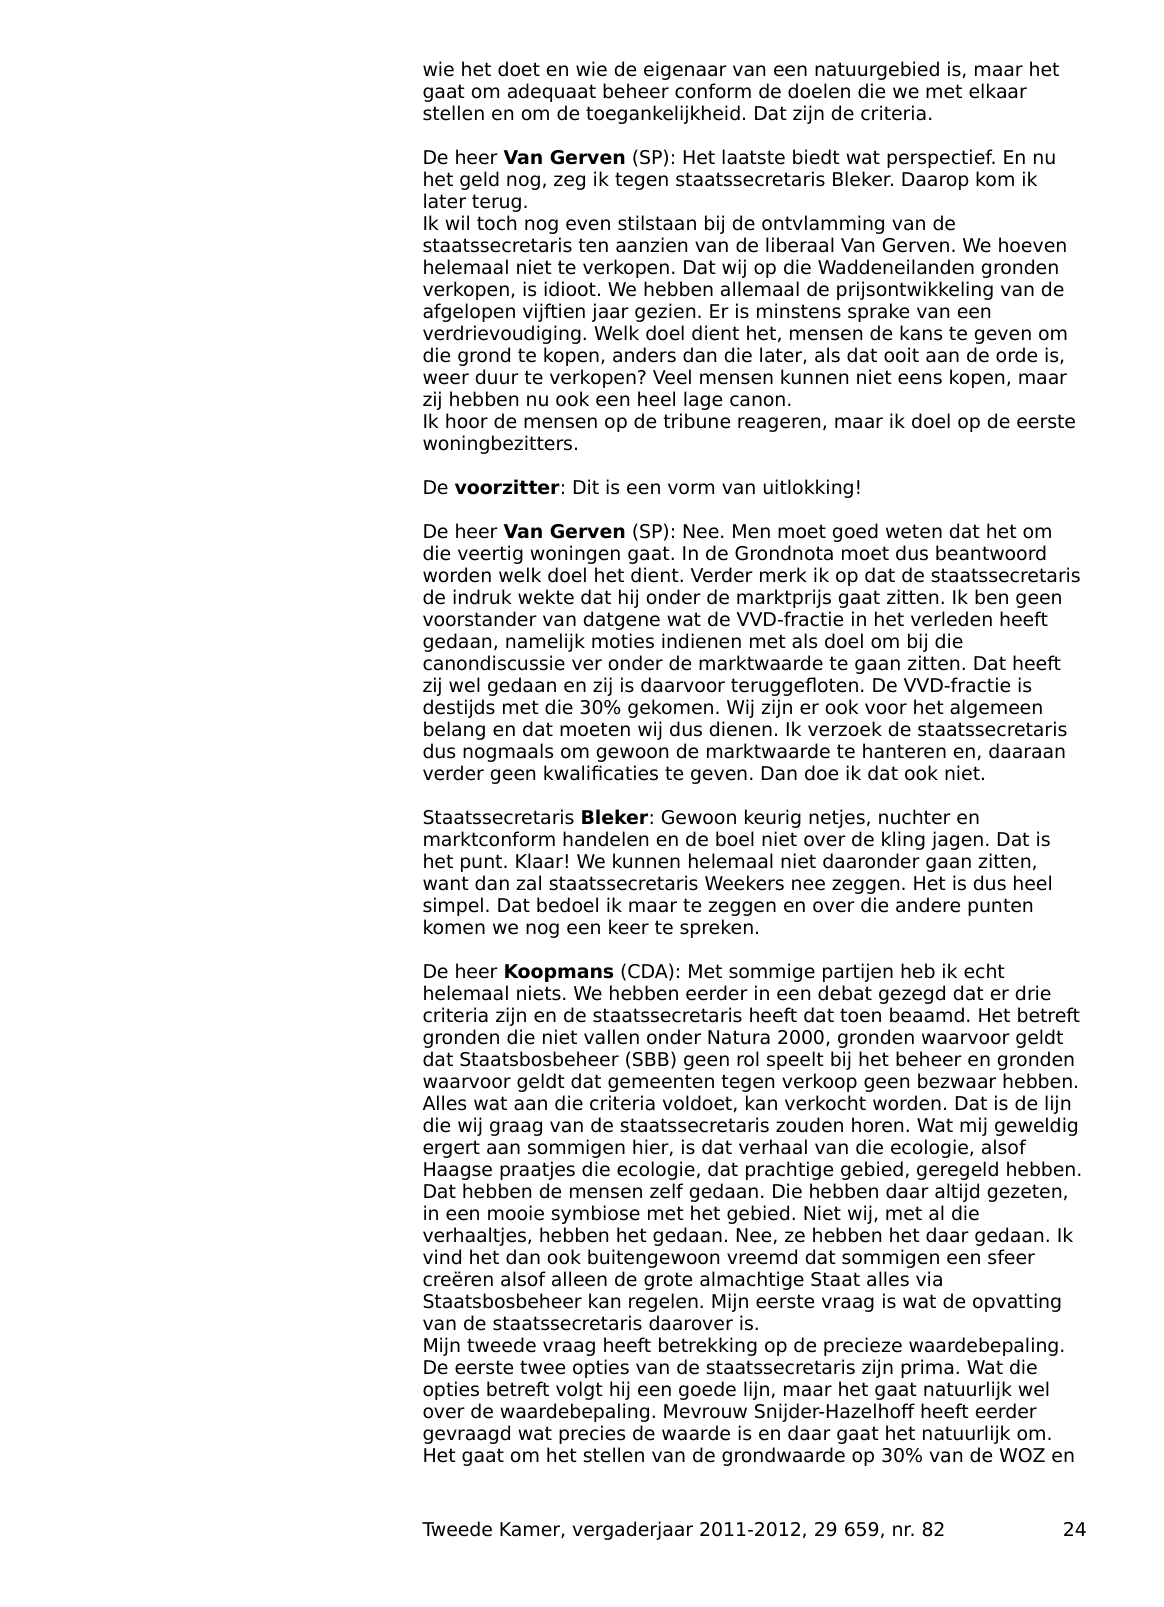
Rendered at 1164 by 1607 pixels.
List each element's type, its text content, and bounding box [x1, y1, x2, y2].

text De heer Van Gerven (SP): Nee. Men moet goed weten dat het om die veertig woningen gaat. In de Grondnota moet dus beantwoord worden welk doel het dient. Verder merk ik op dat de staatssecretaris de indruk wekte dat hij onder de marktprijs gaat zitten. Ik ben geen voorstander van datgene wat de VVD-fractie in het verleden heeft gedaan, namelijk moties indienen met als doel om bij die canondiscussie ver onder de marktwaarde te gaan zitten. Dat heeft zij wel gedaan en zij is daarvoor teruggefloten. De VVD-fractie is destijds met die 30% gekomen. Wij zijn er ook voor het algemeen belang en dat moeten wij dus dienen. Ik verzoek de staatssecretaris dus nogmaals om gewoon de marktwaarde te hanteren en, daaraan verder geen kwalificaties te geven. Dan doe ik dat ook niet. [422, 521, 1087, 785]
text Ik wil toch nog even stilstaan bij de ontvlamming van de staatssecretaris ten aanzien van de liberaal Van Gerven. We hoeven helemaal niet te verkopen. Dat wij op die Waddeneilanden gronden verkopen, is idioot. We hebben allemaal de prijsontwikkeling van de afgelopen vijftien jaar gezien. Er is minstens sprake van een verdrievoudiging. Welk doel dient het, mensen de kans te geven om die grond te kopen, anders dan die later, als dat ooit aan de orde is, weer duur te verkopen? Veel mensen kunnen niet eens kopen, maar zij hebben nu ook een heel lage canon. [422, 213, 1087, 411]
text De heer Koopmans (CDA): Met sommige partijen heb ik echt helemaal niets. We hebben eerder in een debat gezegd dat er drie criteria zijn en de staatssecretaris heeft dat toen beaamd. Het betreft gronden die niet vallen onder Natura 2000, gronden waarvoor geldt dat Staatsbosbeheer (SBB) geen rol speelt bij het beheer en gronden waarvoor geldt dat gemeenten tegen verkoop geen bezwaar hebben. Alles wat aan die criteria voldoet, kan verkocht worden. Dat is de lijn die wij graag van de staatssecretaris zouden horen. Wat mij geweldig ergert aan sommigen hier, is dat verhaal van die ecologie, alsof Haagse praatjes die ecologie, dat prachtige gebied, geregeld hebben. Dat hebben de mensen zelf gedaan. Die hebben daar altijd gezeten, in een mooie symbiose met het gebied. Niet wij, met al die verhaaltjes, hebben het gedaan. Nee, ze hebben het daar gedaan. Ik vind het dan ook buitengewoon vreemd dat sommigen een sfeer creëren alsof alleen de grote almachtige Staat alles via Staatsbosbeheer kan regelen. Mijn eerste vraag is wat de opvatting van de staatssecretaris daarover is. [422, 961, 1087, 1335]
text Staatssecretaris Bleker: Gewoon keurig netjes, nuchter en marktconform handelen en de boel niet over de kling jagen. Dat is het punt. Klaar! We kunnen helemaal niet daaronder gaan zitten, want dan zal staatssecretaris Weekers nee zeggen. Het is dus heel simpel. Dat bedoel ik maar te zeggen en over die andere punten komen we nog een keer te spreken. [422, 807, 1087, 939]
text De voorzitter: Dit is een vorm van uitlokking! [422, 477, 1087, 499]
text Mijn tweede vraag heeft betrekking op de precieze waardebepaling. De eerste twee opties van de staatssecretaris zijn prima. Wat die opties betreft volgt hij een goede lijn, maar het gaat natuurlijk wel over de waardebepaling. Mevrouw Snijder-Hazelhoff heeft eerder gevraagd wat precies de waarde is en daar gaat het natuurlijk om. Het gaat om het stellen van de grondwaarde op 30% van de WOZ en [422, 1335, 1087, 1467]
text Ik hoor de mensen op de tribune reageren, maar ik doel op de eerste woningbezitters. [422, 411, 1087, 455]
text De heer Van Gerven (SP): Het laatste biedt wat perspectief. En nu het geld nog, zeg ik tegen staatssecretaris Bleker. Daarop kom ik later terug. [422, 147, 1087, 213]
text wie het doet en wie de eigenaar van een natuurgebied is, maar het gaat om adequaat beheer conform de doelen die we met elkaar stellen en om de toegankelijkheid. Dat zijn de criteria. [422, 59, 1087, 125]
